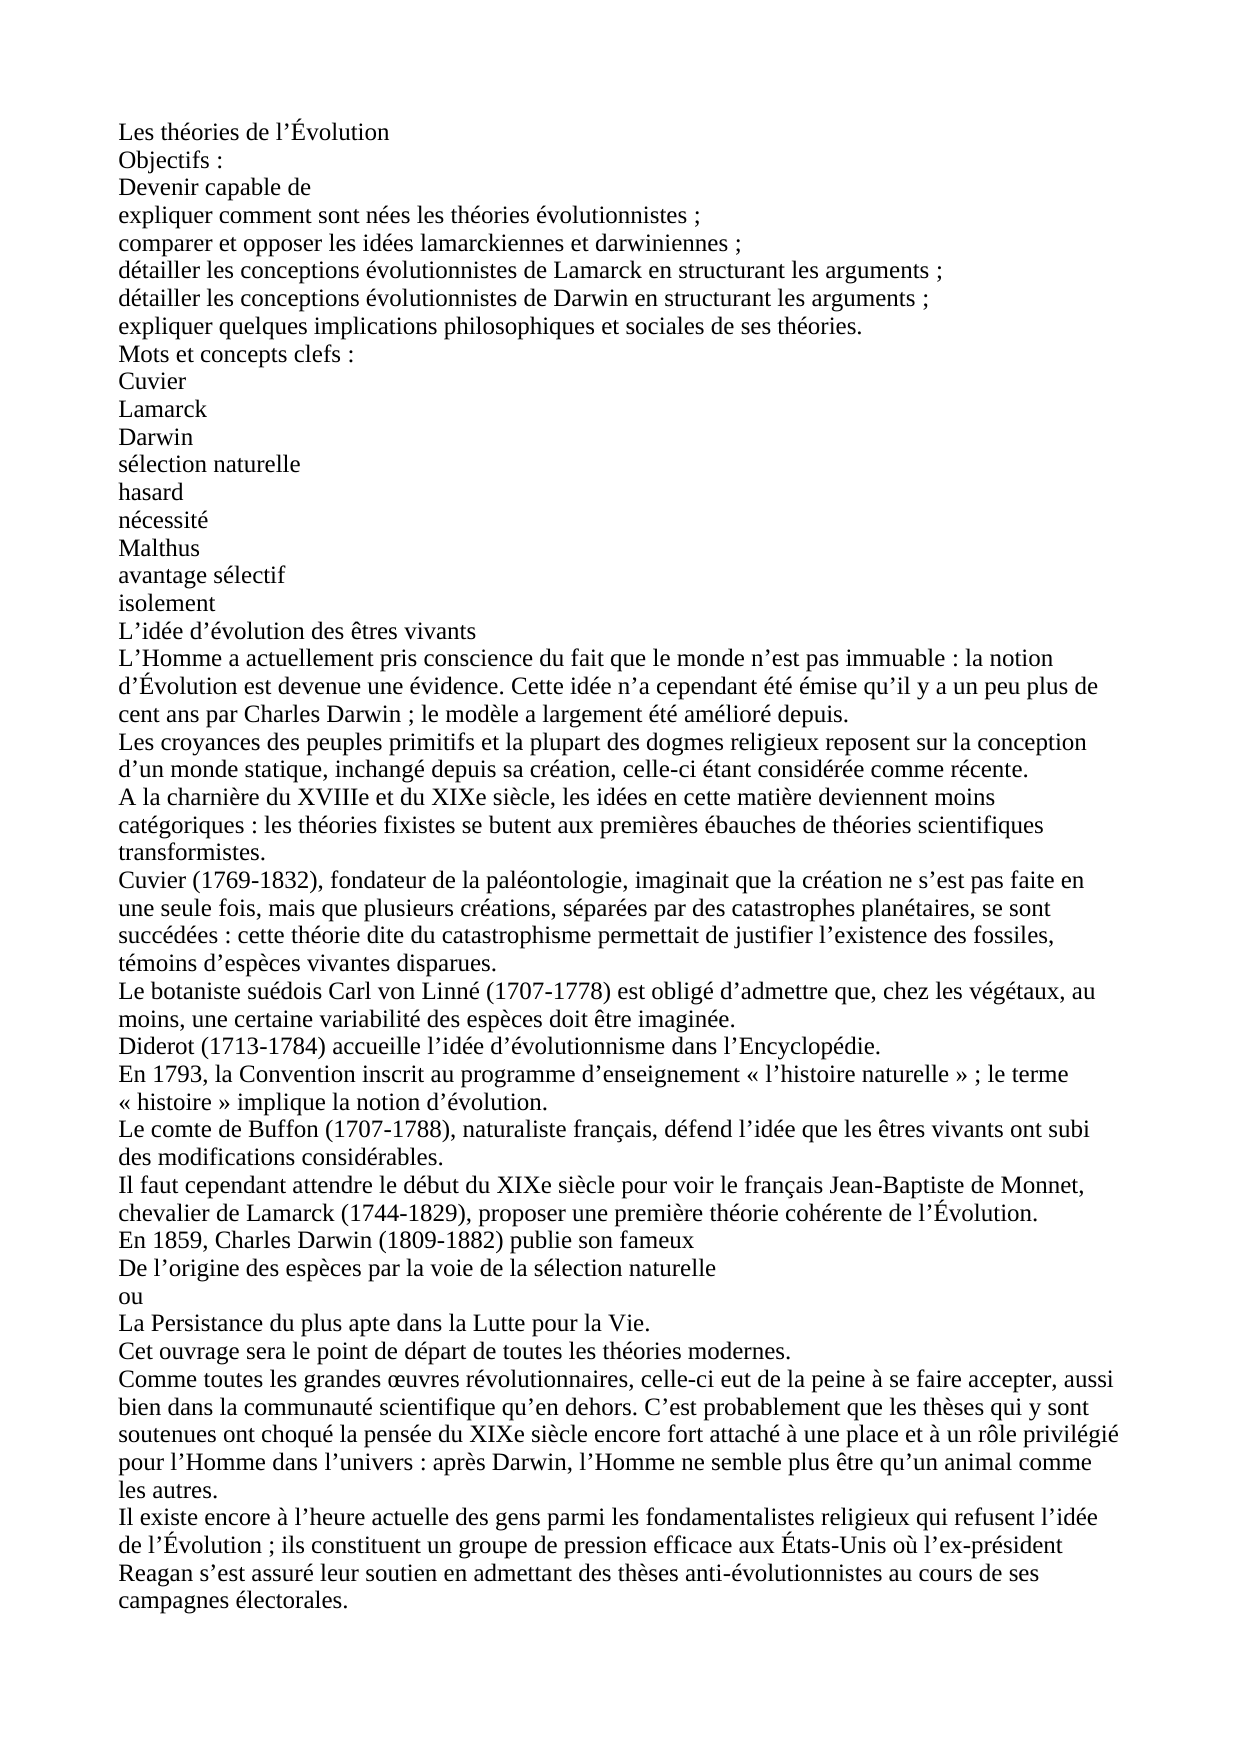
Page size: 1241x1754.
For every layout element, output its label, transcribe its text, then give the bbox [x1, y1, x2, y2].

text expliquer comment sont nées les théories évolutionnistes ; [118, 201, 1122, 229]
text détailler les conceptions évolutionnistes de Darwin en structurant les arguments ; [118, 284, 1122, 312]
text avantage sélectif [118, 561, 1122, 589]
text L’idée d’évolution des êtres vivants [118, 617, 1122, 644]
text A la charnière du XVIIIe et du XIXe siècle, les idées en cette matière deviennent moins catégoriques : les théories fixistes se butent aux premières ébauches de théories scientifiques transformistes. [118, 783, 1122, 866]
text expliquer quelques implications philosophiques et sociales de ses théories. [118, 312, 1122, 340]
text Cet ouvrage sera le point de départ de toutes les théories modernes. [118, 1337, 1122, 1365]
text La Persistance du plus apte dans la Lutte pour la Vie. [118, 1309, 1122, 1337]
text Devenir capable de [118, 173, 1122, 201]
text Cuvier [118, 367, 1122, 395]
text comparer et opposer les idées lamarckiennes et darwiniennes ; [118, 229, 1122, 257]
text Malthus [118, 534, 1122, 561]
text De l’origine des espèces par la voie de la sélection naturelle [118, 1254, 1122, 1282]
text En 1859, Charles Darwin (1809-1882) publie son fameux [118, 1226, 1122, 1254]
text détailler les conceptions évolutionnistes de Lamarck en structurant les arguments ; [118, 257, 1122, 284]
text Les théories de l’Évolution [118, 118, 1122, 146]
text Comme toutes les grandes œuvres révolutionnaires, celle-ci eut de la peine à se faire accepter, aussi bien dans la communauté scientifique qu’en dehors. C’est probablement que les thèses qui y sont soutenues ont choqué la pensée du XIXe siècle encore fort attaché à une place et à un rôle privilégié pour l’Homme dans l’univers : après Darwin, l’Homme ne semble plus être qu’un animal comme les autres. [118, 1365, 1122, 1503]
text Lamarck [118, 395, 1122, 423]
text isolement [118, 589, 1122, 617]
text ou [118, 1282, 1122, 1309]
text Le botaniste suédois Carl von Linné (1707‑1778) est obligé d’admettre que, chez les végétaux, au moins, une certaine variabilité des espèces doit être imaginée. [118, 977, 1122, 1032]
text Darwin [118, 423, 1122, 451]
text Objectifs : [118, 146, 1122, 173]
text Les croyances des peuples primitifs et la plupart des dogmes religieux reposent sur la conception d’un monde statique, inchangé depuis sa création, celle‑ci étant considérée comme récente. [118, 728, 1122, 783]
text sélection naturelle [118, 451, 1122, 478]
text En 1793, la Convention inscrit au programme d’enseignement « l’histoire naturelle » ; le terme « histoire » implique la notion d’évolution. [118, 1060, 1122, 1116]
text Mots et concepts clefs : [118, 340, 1122, 367]
text Diderot (1713‑1784) accueille l’idée d’évolutionnisme dans l’Encyclopédie. [118, 1032, 1122, 1060]
text nécessité [118, 506, 1122, 534]
text hasard [118, 478, 1122, 506]
text Il faut cependant attendre le début du XIXe siècle pour voir le français Jean‑Baptiste de Monnet, chevalier de Lamarck (1744-1829), proposer une première théorie cohérente de l’Évolution. [118, 1171, 1122, 1226]
text Il existe encore à l’heure actuelle des gens parmi les fondamentalistes religieux qui refusent l’idée de l’Évolution ; ils constituent un groupe de pression efficace aux États-Unis où l’ex-président Reagan s’est assuré leur soutien en admettant des thèses anti‑évolutionnistes au cours de ses campagnes électorales. [118, 1503, 1122, 1614]
text Cuvier (1769‑1832), fondateur de la paléontologie, imaginait que la création ne s’est pas faite en une seule fois, mais que plusieurs créations, séparées par des catastrophes planétaires, se sont succédées : cette théorie dite du catastrophisme permettait de justifier l’existence des fossiles, témoins d’espèces vivantes disparues. [118, 866, 1122, 977]
text Le comte de Buffon (1707‑1788), naturaliste français, défend l’idée que les êtres vivants ont subi des modifications considérables. [118, 1116, 1122, 1171]
text L’Homme a actuellement pris conscience du fait que le monde n’est pas immuable : la notion d’Évolution est devenue une évidence. Cette idée n’a cependant été émise qu’il y a un peu plus de cent ans par Charles Darwin ; le modèle a largement été amélioré depuis. [118, 644, 1122, 728]
